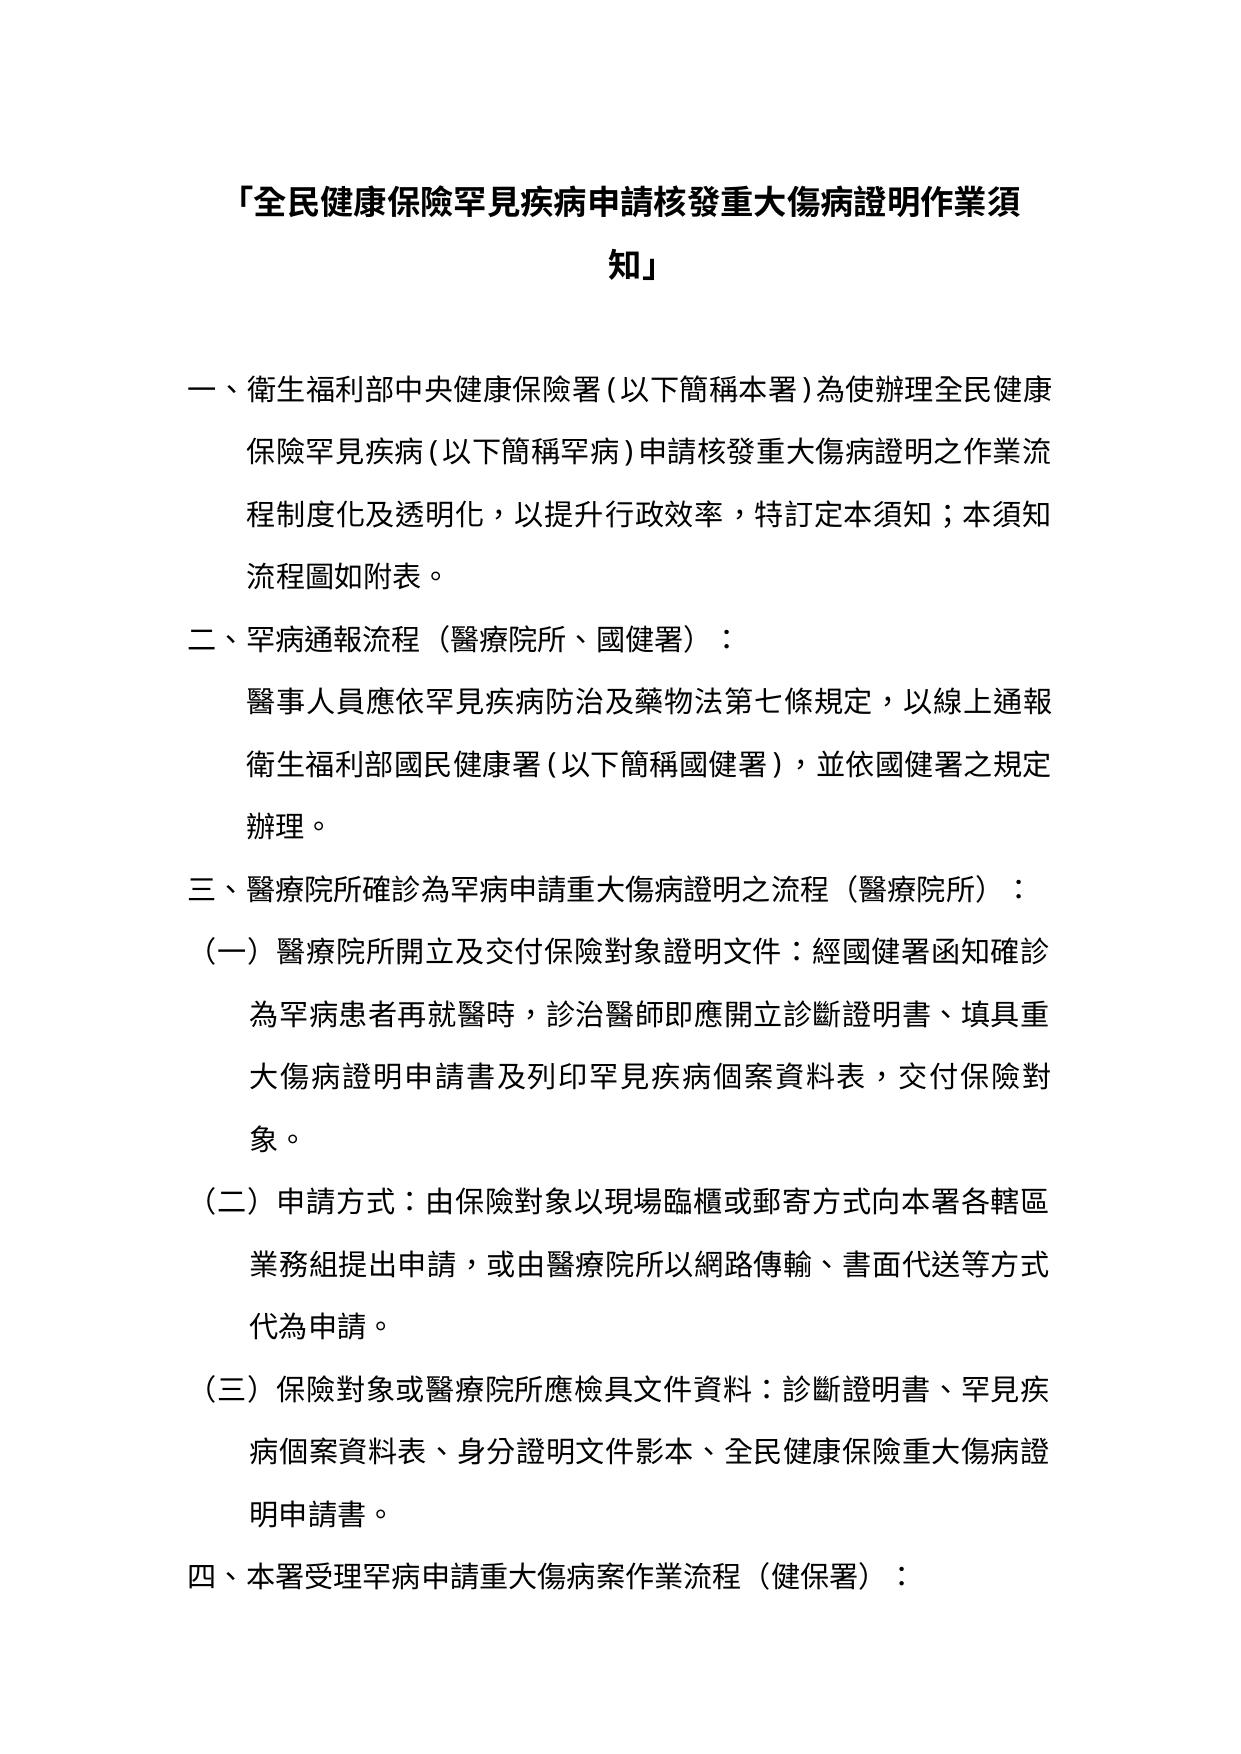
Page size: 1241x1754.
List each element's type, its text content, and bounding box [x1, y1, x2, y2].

text 一、衛生福利部中央健康保險署(以下簡稱本署)為使辦理全民健康保險罕見疾病(以下簡稱罕病)申請核發重大傷病證明之作業流程制度化及透明化，以提升行政效率，特訂定本須知；本須知流程圖如附表。 [187, 346, 1053, 596]
text （二）申請方式：由保險對象以現場臨櫃或郵寄方式向本署各轄區業務組提出申請，或由醫療院所以網路傳輸、書面代送等方式代為申請。 [187, 1158, 1053, 1346]
text 二、罕病通報流程（醫療院所、國健署）： [187, 596, 1053, 658]
text 「全民健康保險罕見疾病申請核發重大傷病證明作業須知」 [187, 158, 1053, 283]
text 三、醫療院所確診為罕病申請重大傷病證明之流程（醫療院所）： [187, 846, 1053, 908]
text （三）保險對象或醫療院所應檢具文件資料：診斷證明書、罕見疾病個案資料表、身分證明文件影本、全民健康保險重大傷病證明申請書。 [187, 1346, 1053, 1533]
text 醫事人員應依罕見疾病防治及藥物法第七條規定，以線上通報衛生福利部國民健康署(以下簡稱國健署)，並依國健署之規定辦理。 [246, 658, 1053, 846]
text 四、本署受理罕病申請重大傷病案作業流程（健保署）： [187, 1533, 1053, 1596]
text （一）醫療院所開立及交付保險對象證明文件：經國健署函知確診為罕病患者再就醫時，診治醫師即應開立診斷證明書、填具重大傷病證明申請書及列印罕見疾病個案資料表，交付保險對象。 [187, 908, 1053, 1158]
